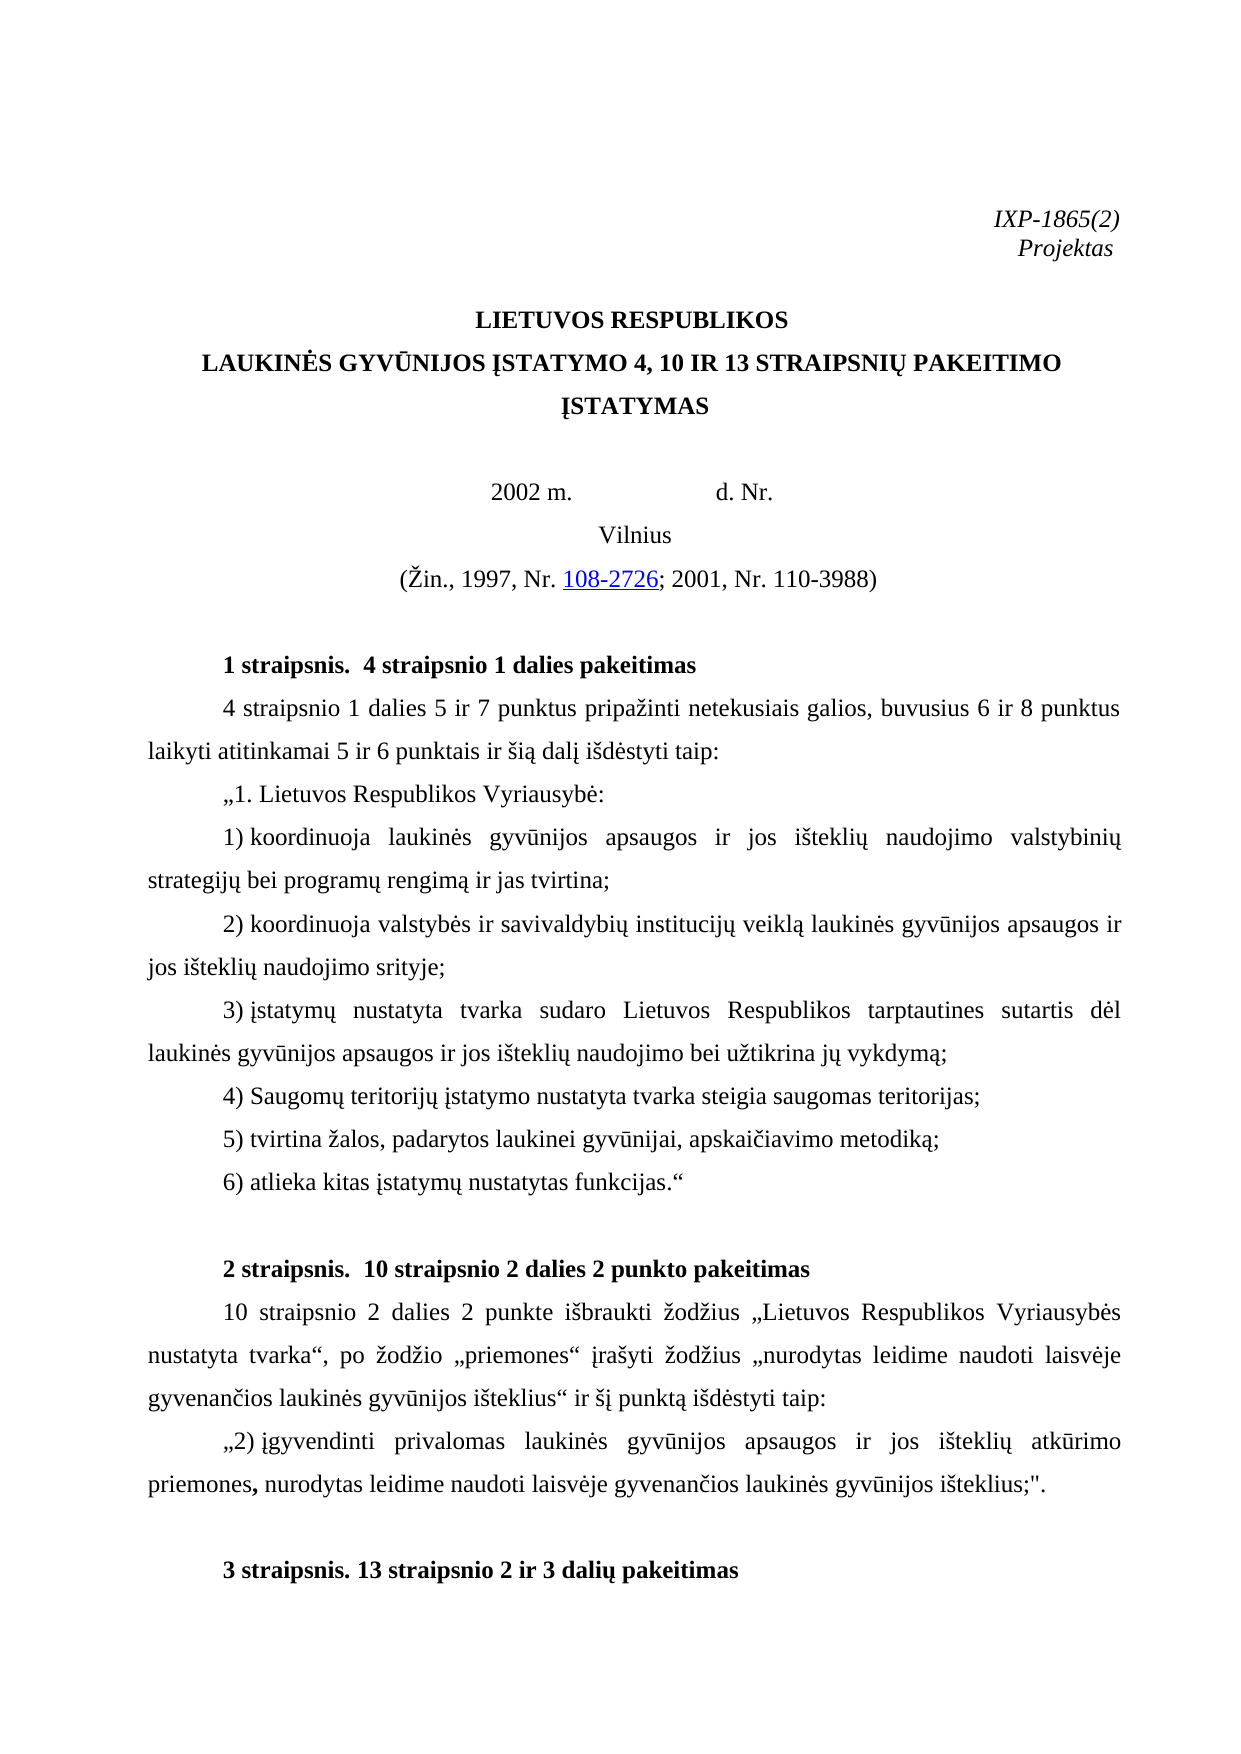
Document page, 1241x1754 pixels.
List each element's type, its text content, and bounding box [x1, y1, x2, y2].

text 5) tvirtina žalos, padarytos laukinei gyvūnijai, apskaičiavimo metodiką; [148, 1124, 1122, 1153]
text IXP-1865(2) [148, 204, 1122, 233]
text 10 straipsnio 2 dalies 2 punkte išbraukti žodžius „Lietuvos Respublikos Vyriausybės nustatyta tvarka“, po žodžio „priemones“ įrašyti žodžius „nurodytas leidime naudoti laisvėje gyvenančios laukinės gyvūnijos išteklius“ ir šį punktą išdėstyti taip: [148, 1297, 1122, 1412]
text 4) Saugomų teritorijų įstatymo nustatyta tvarka steigia saugomas teritorijas; [148, 1081, 1122, 1110]
text įstatymas [148, 391, 1122, 420]
text Lietuvos Respublikos [148, 305, 1122, 334]
text laukinės gyvūnijos įstatymo 4, 10 ir 13 straipsnių pakeitimo [148, 348, 1122, 377]
text „2) įgyvendinti privalomas laukinės gyvūnijos apsaugos ir jos išteklių atkūrimo priemones, nurodytas leidime naudoti laisvėje gyvenančios laukinės gyvūnijos išteklius;". [148, 1426, 1122, 1498]
text Vilnius [148, 521, 1122, 549]
text Projektas [148, 233, 1122, 262]
text 2) koordinuoja valstybės ir savivaldybių institucijų veiklą laukinės gyvūnijos apsaugos ir jos išteklių naudojimo srityje; [148, 909, 1122, 981]
text 2002 m. d. Nr. [148, 477, 1122, 506]
text 6) atlieka kitas įstatymų nustatytas funkcijas.“ [148, 1167, 1122, 1196]
text 2 straipsnis. 10 straipsnio 2 dalies 2 punkto pakeitimas [223, 1254, 1122, 1282]
text 1) koordinuoja laukinės gyvūnijos apsaugos ir jos išteklių naudojimo valstybinių strategijų bei programų rengimą ir jas tvirtina; [148, 822, 1122, 894]
text 4 straipsnio 1 dalies 5 ir 7 punktus pripažinti netekusiais galios, buvusius 6 ir 8 punktus laikyti atitinkamai 5 ir 6 punktais ir šią dalį išdėstyti taip: [148, 693, 1122, 765]
text „1. Lietuvos Respublikos Vyriausybė: [148, 779, 1122, 808]
text 3 straipsnis. 13 straipsnio 2 ir 3 dalių pakeitimas [223, 1556, 1122, 1584]
text 1 straipsnis. 4 straipsnio 1 dalies pakeitimas [223, 650, 1122, 679]
text (Žin., 1997, Nr. 108-2726; 2001, Nr. 110-3988) [148, 564, 1122, 592]
text 3) įstatymų nustatyta tvarka sudaro Lietuvos Respublikos tarptautines sutartis dėl laukinės gyvūnijos apsaugos ir jos išteklių naudojimo bei užtikrina jų vykdymą; [148, 995, 1122, 1067]
